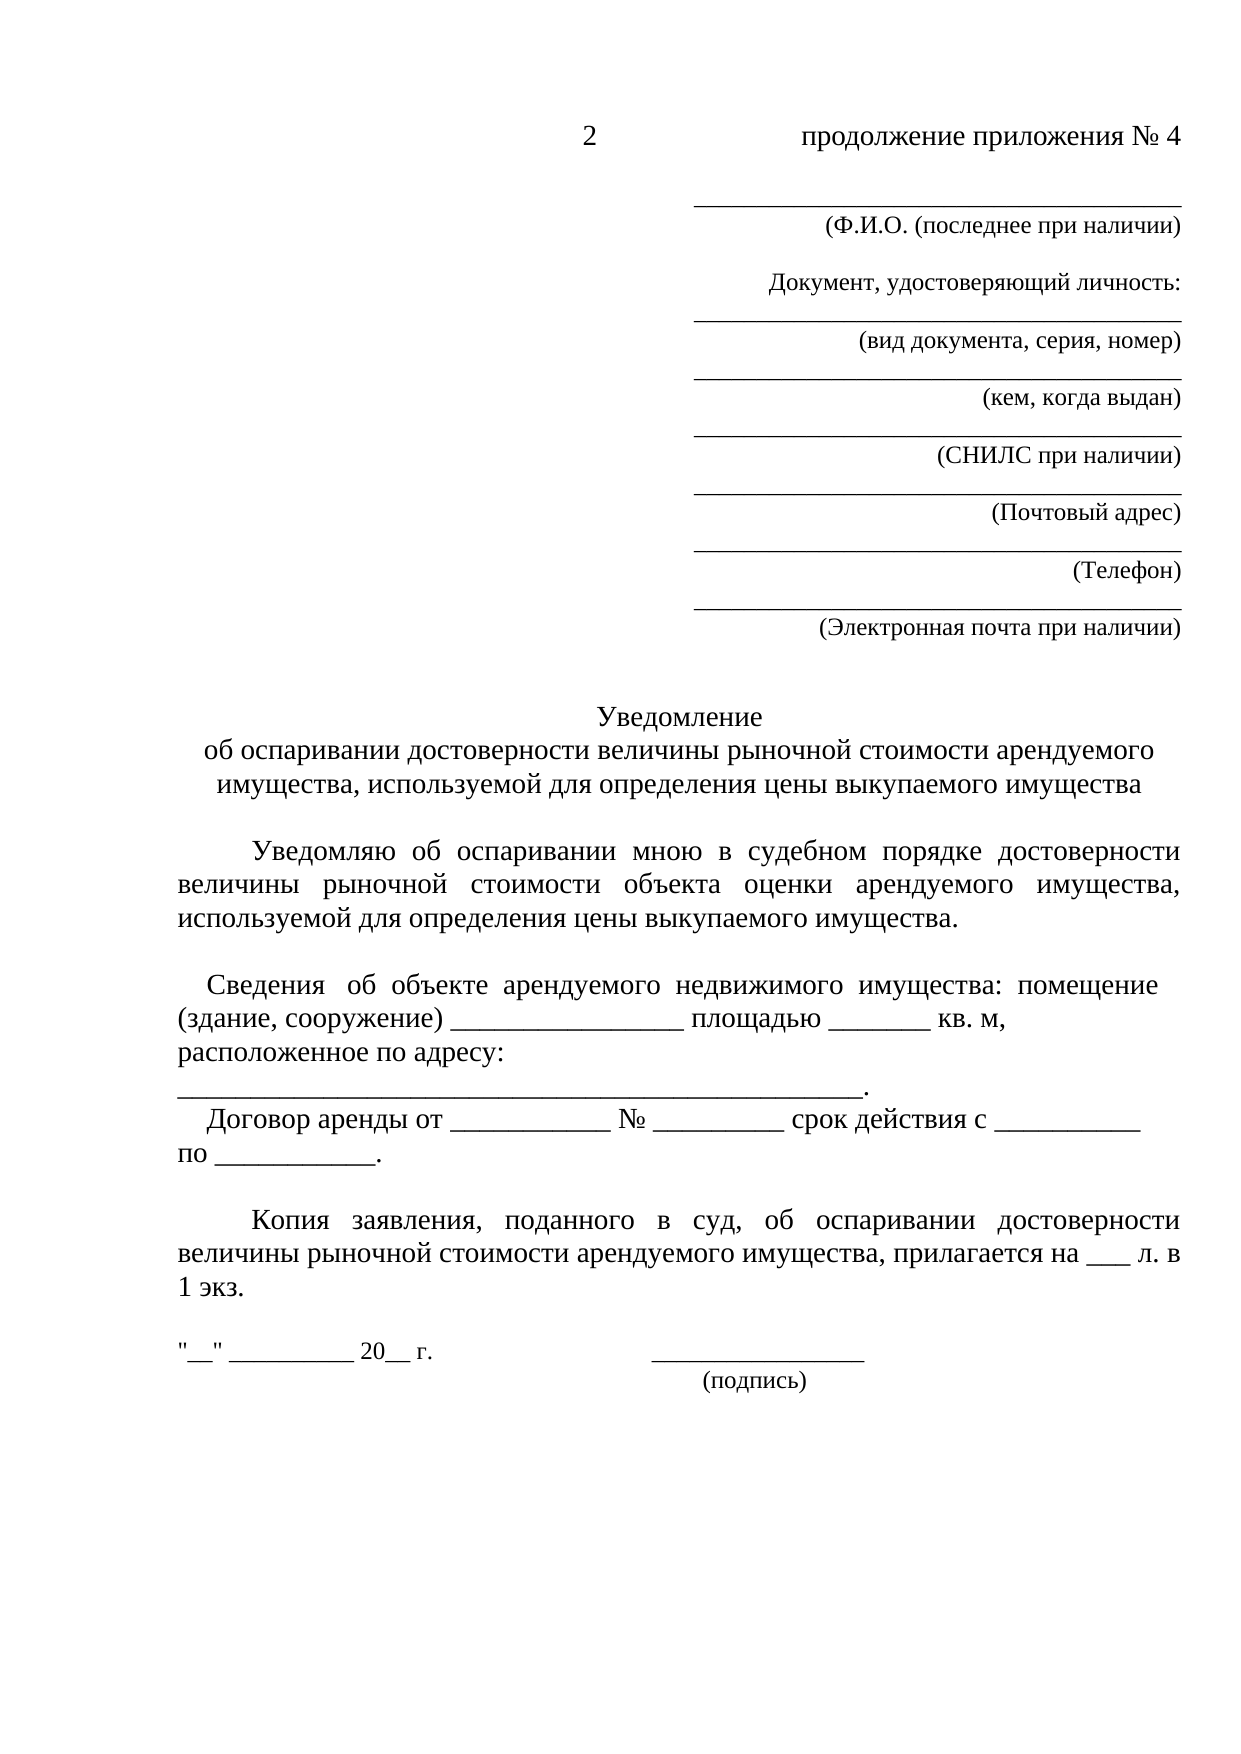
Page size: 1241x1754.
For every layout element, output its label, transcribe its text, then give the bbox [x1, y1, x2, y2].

text Сведения об объекте арендуемого недвижимого имущества: помещение (здание, сооружение) ________________ площадью _______ кв. м, расположенное по адресу: _______________________________________________. [177, 967, 1181, 1101]
text (СНИЛС при наличии) [177, 440, 1181, 469]
text _______________________________________ [177, 296, 1181, 325]
text _______________________________________ [177, 411, 1181, 440]
text Документ, удостоверяющий личность: [177, 267, 1181, 296]
text (кем, когда выдан) [177, 382, 1181, 411]
text Уведомление [177, 699, 1181, 732]
text (Телефон) [177, 555, 1181, 584]
text _______________________________________ [177, 469, 1181, 497]
text (Ф.И.О. (последнее при наличии) [177, 210, 1181, 239]
text "__" __________ 20__ г. _________________ [177, 1336, 1181, 1365]
text (Почтовый адрес) [177, 497, 1181, 526]
text по ___________. [177, 1135, 1181, 1168]
text Уведомляю об оспаривании мною в судебном порядке достоверности величины рыночной стоимости объекта оценки арендуемого имущества, используемой для определения цены выкупаемого имущества. [177, 833, 1181, 933]
text Копия заявления, поданного в суд, об оспаривании достоверности величины рыночной стоимости арендуемого имущества, прилагается на ___ л. в 1 экз. [177, 1202, 1181, 1302]
text (подпись) [177, 1365, 1181, 1393]
text (Электронная почта при наличии) [177, 612, 1181, 641]
text _______________________________________ [177, 181, 1181, 210]
text об оспаривании достоверности величины рыночной стоимости арендуемого имущества, используемой для определения цены выкупаемого имущества [177, 732, 1181, 799]
text (вид документа, серия, номер) [177, 325, 1181, 354]
text _______________________________________ [177, 584, 1181, 612]
text Договор аренды от ___________ № _________ срок действия с __________ [177, 1101, 1181, 1135]
text _______________________________________ [177, 354, 1181, 382]
text _______________________________________ [177, 526, 1181, 555]
